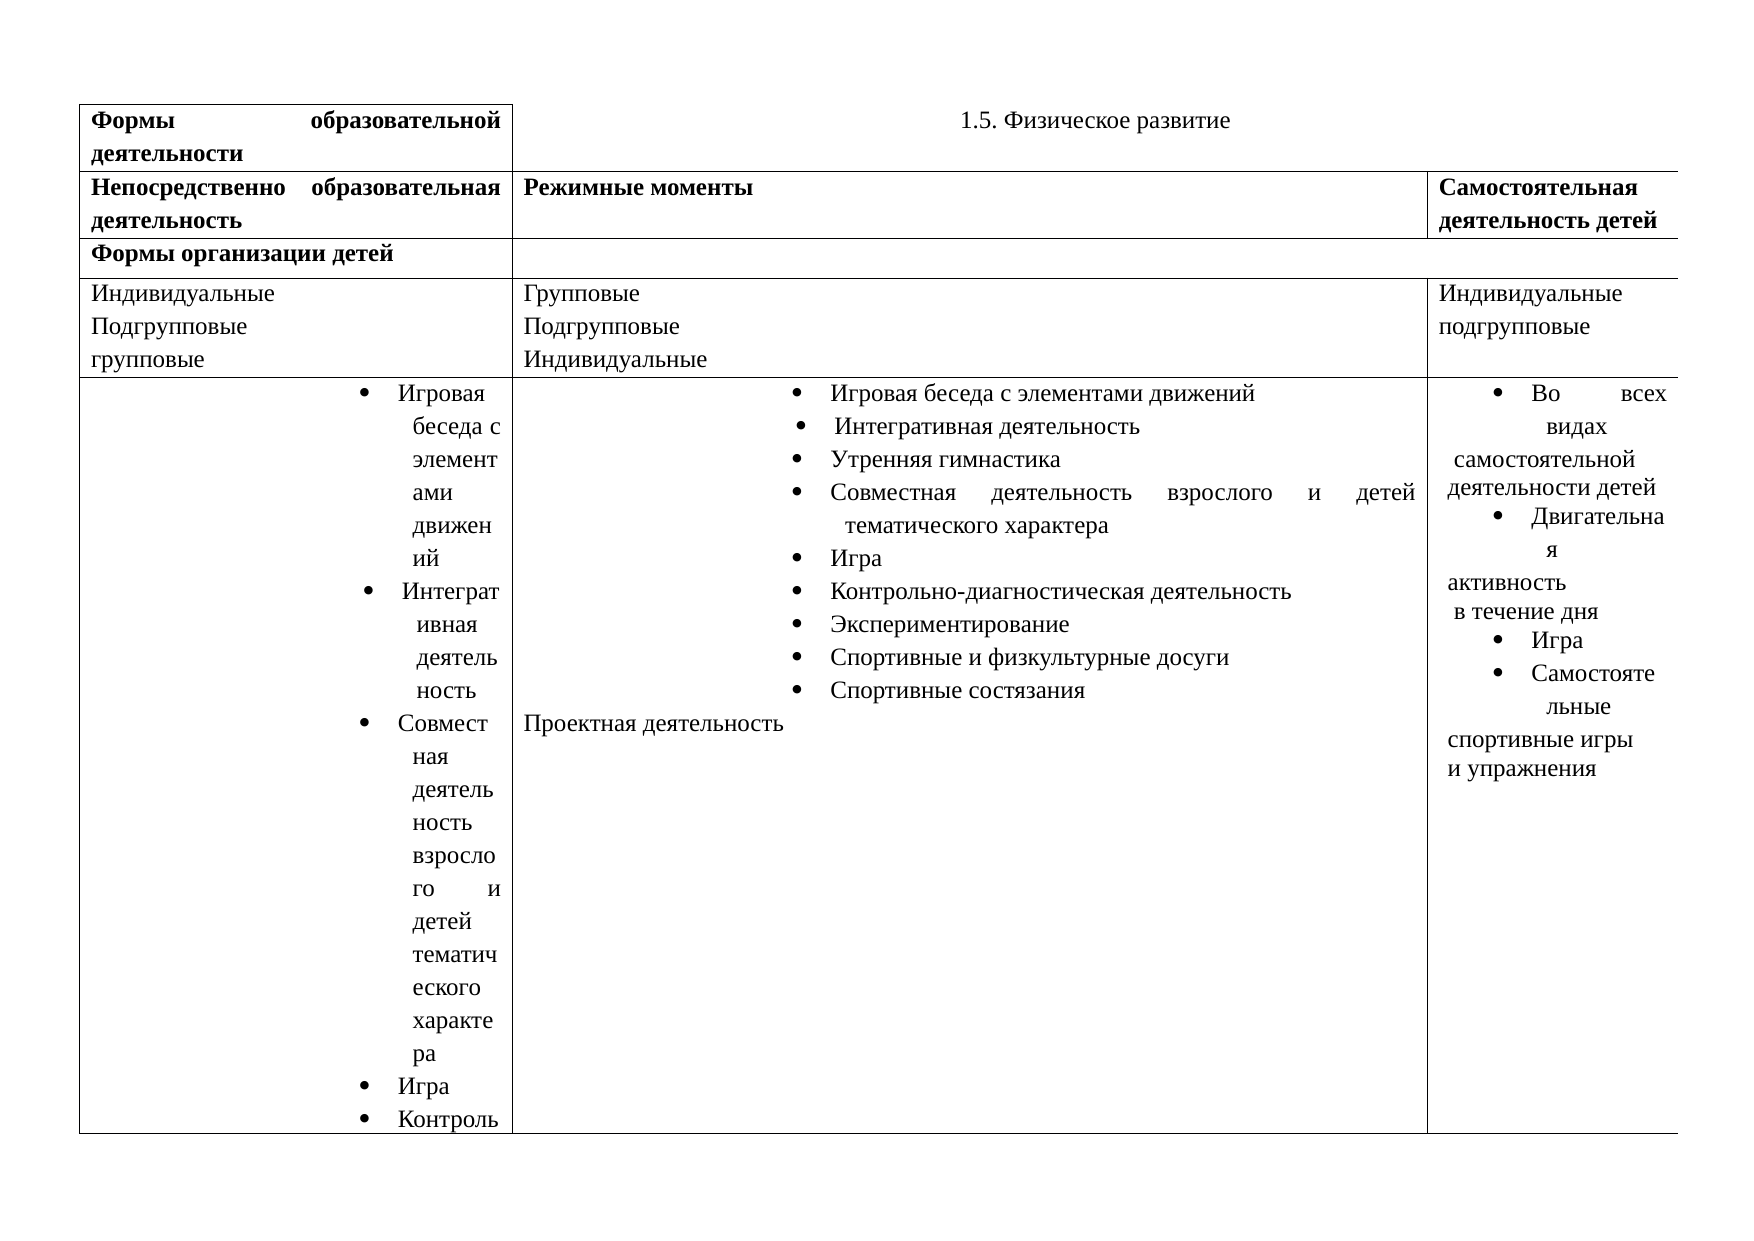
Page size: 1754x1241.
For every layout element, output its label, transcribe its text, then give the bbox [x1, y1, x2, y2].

table_cell [513, 239, 1678, 278]
table_cell Групповые Подгрупповые Индивидуальные [513, 279, 1427, 377]
table_cell Формы организации детей [80, 239, 512, 278]
table_cell Самостоятельная деятельность детей [1428, 172, 1678, 238]
table_cell Индивидуальные Подгрупповые групповые [80, 279, 512, 377]
table_cell Во всех видах самостоятельной деятельности детей Двигательная активность в течение дня Игра Самостоятельные спортивные игры и упражнения [1428, 378, 1678, 1133]
table_header Формы образовательной деятельности [80, 105, 512, 171]
table_cell Режимные моменты [513, 172, 1427, 238]
table_cell Игровая беседа с элементами движений Интегративная деятельность Утренняя гимнастика Совместная деятельность взрослого и детей тематического характера Игра Контрольно-диагностическая деятельность Экспериментирование Спортивные и физкультурные досуги Спортивные состязания Проектная деятельность [513, 378, 1427, 1133]
table_cell Индивидуальные подгрупповые [1428, 279, 1678, 377]
table_header 1.5. Физическое развитие [513, 104, 1678, 171]
table_cell Игровая беседа с элементами движений Интегративная деятельность Совместная деятельность взрослого и детей тематического характера Игра Контрольно-диагностическая деятельность Экспериментирование Физкультурное занятие Спортивные и физкультурные досуги Спортивные состязания Проектная деятельность [80, 378, 512, 1133]
table_cell Непосредственно образовательная деятельность [80, 172, 512, 238]
